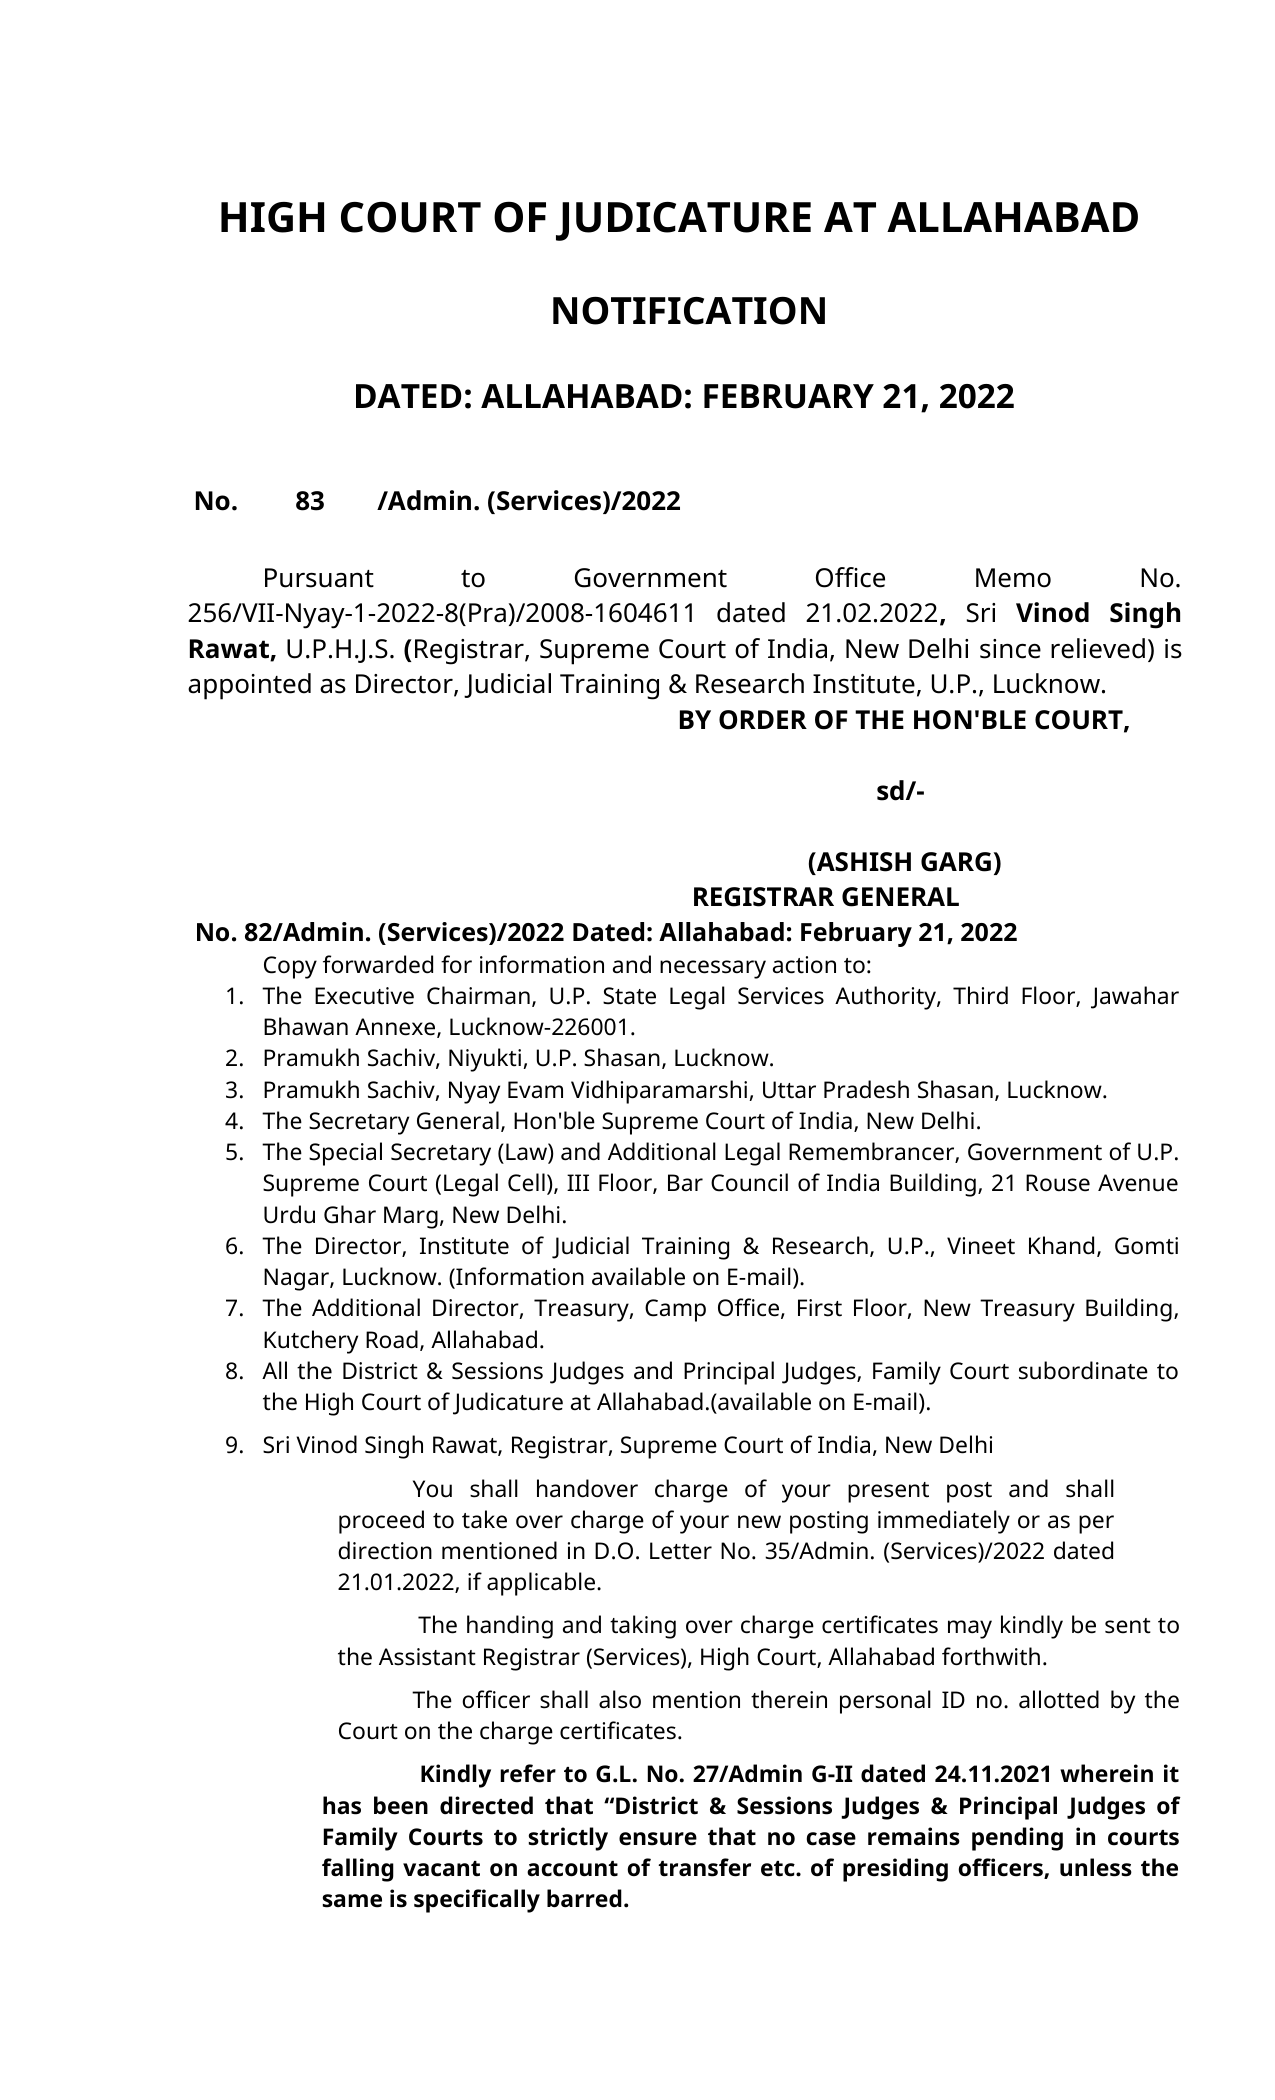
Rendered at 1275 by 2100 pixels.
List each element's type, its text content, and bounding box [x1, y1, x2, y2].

text The officer shall also mention therein personal ID no. allotted by the Court on the charge certificates. [337, 1684, 1181, 1746]
text (ASHISH GARG) REGISTRAR GENERAL [187, 843, 1181, 914]
list The Director, Institute of Judicial Training & Research, U.P., Vineet Khand, Gomti Nagar, Lucknow. (Information available on E-mail). [225, 1230, 1181, 1292]
title HIGH COURT OF JUDICATURE AT ALLAHABAD [150, 187, 1208, 244]
list Sri Vinod Singh Rawat, Registrar, Supreme Court of India, New Delhi [225, 1429, 1181, 1461]
list The Additional Director, Treasury, Camp Office, First Floor, New Treasury Building, Kutchery Road, Allahabad. [225, 1292, 1181, 1355]
list Pramukh Sachiv, Nyay Evam Vidhiparamarshi, Uttar Pradesh Shasan, Lucknow. [225, 1073, 1181, 1105]
text Kindly refer to G.L. No. 27/Admin G-II dated 24.11.2021 wherein it has been directed that “District & Sessions Judges & Principal Judges of Family Courts to strictly ensure that no case remains pending in courts falling vacant on account of transfer etc. of presiding officers, unless the same is specifically barred. [322, 1758, 1181, 1915]
subtitle NOTIFICATION [187, 284, 1181, 336]
text sd/- [187, 772, 1181, 808]
table_header /Admin. (Services)/2022 [371, 477, 762, 524]
text Copy forwarded for information and necessary action to: [187, 948, 1181, 980]
text You shall handover charge of your present post and shall proceed to take over charge of your new posting immediately or as per direction mentioned in D.O. Letter No. 35/Admin. (Services)/2022 dated 21.01.2022, if applicable. [337, 1472, 1116, 1597]
text Pursuant to Government Office Memo No. 256/VII-Nyay-1-2022-8(Pra)/2008-1604611 dated 21.02.2022, Sri Vinod Singh Rawat, U.P.H.J.S. (Registrar, Supreme Court of India, New Delhi since relieved) is appointed as Director, Judicial Training & Research Institute, U.P., Lucknow. [187, 559, 1182, 701]
text BY ORDER OF THE HON'BLE COURT, [562, 701, 1181, 737]
text The handing and taking over charge certificates may kindly be sent to the Assistant Registrar (Services), High Court, Allahabad forthwith. [300, 1609, 1181, 1672]
table_header 83 [249, 477, 371, 524]
list The Secretary General, Hon'ble Supreme Court of India, New Delhi. [225, 1105, 1181, 1136]
table_header No. [188, 477, 249, 524]
list The Special Secretary (Law) and Additional Legal Remembrancer, Government of U.P. Supreme Court (Legal Cell), III Floor, Bar Council of India Building, 21 Rouse Avenue Urdu Ghar Marg, New Delhi. [225, 1136, 1181, 1230]
list All the District & Sessions Judges and Principal Judges, Family Court subordinate to the High Court of Judicature at Allahabad.(available on E-mail). [225, 1355, 1181, 1417]
list Pramukh Sachiv, Niyukti, U.P. Shasan, Lucknow. [225, 1042, 1181, 1073]
subtitle DATED: ALLAHABAD: FEBRUARY 21, 2022 [187, 373, 1181, 418]
list The Executive Chairman, U.P. State Legal Services Authority, Third Floor, Jawahar Bhawan Annexe, Lucknow-226001. [225, 980, 1181, 1042]
text No. 82/Admin. (Services)/2022 Dated: Allahabad: February 21, 2022 [187, 914, 1181, 948]
